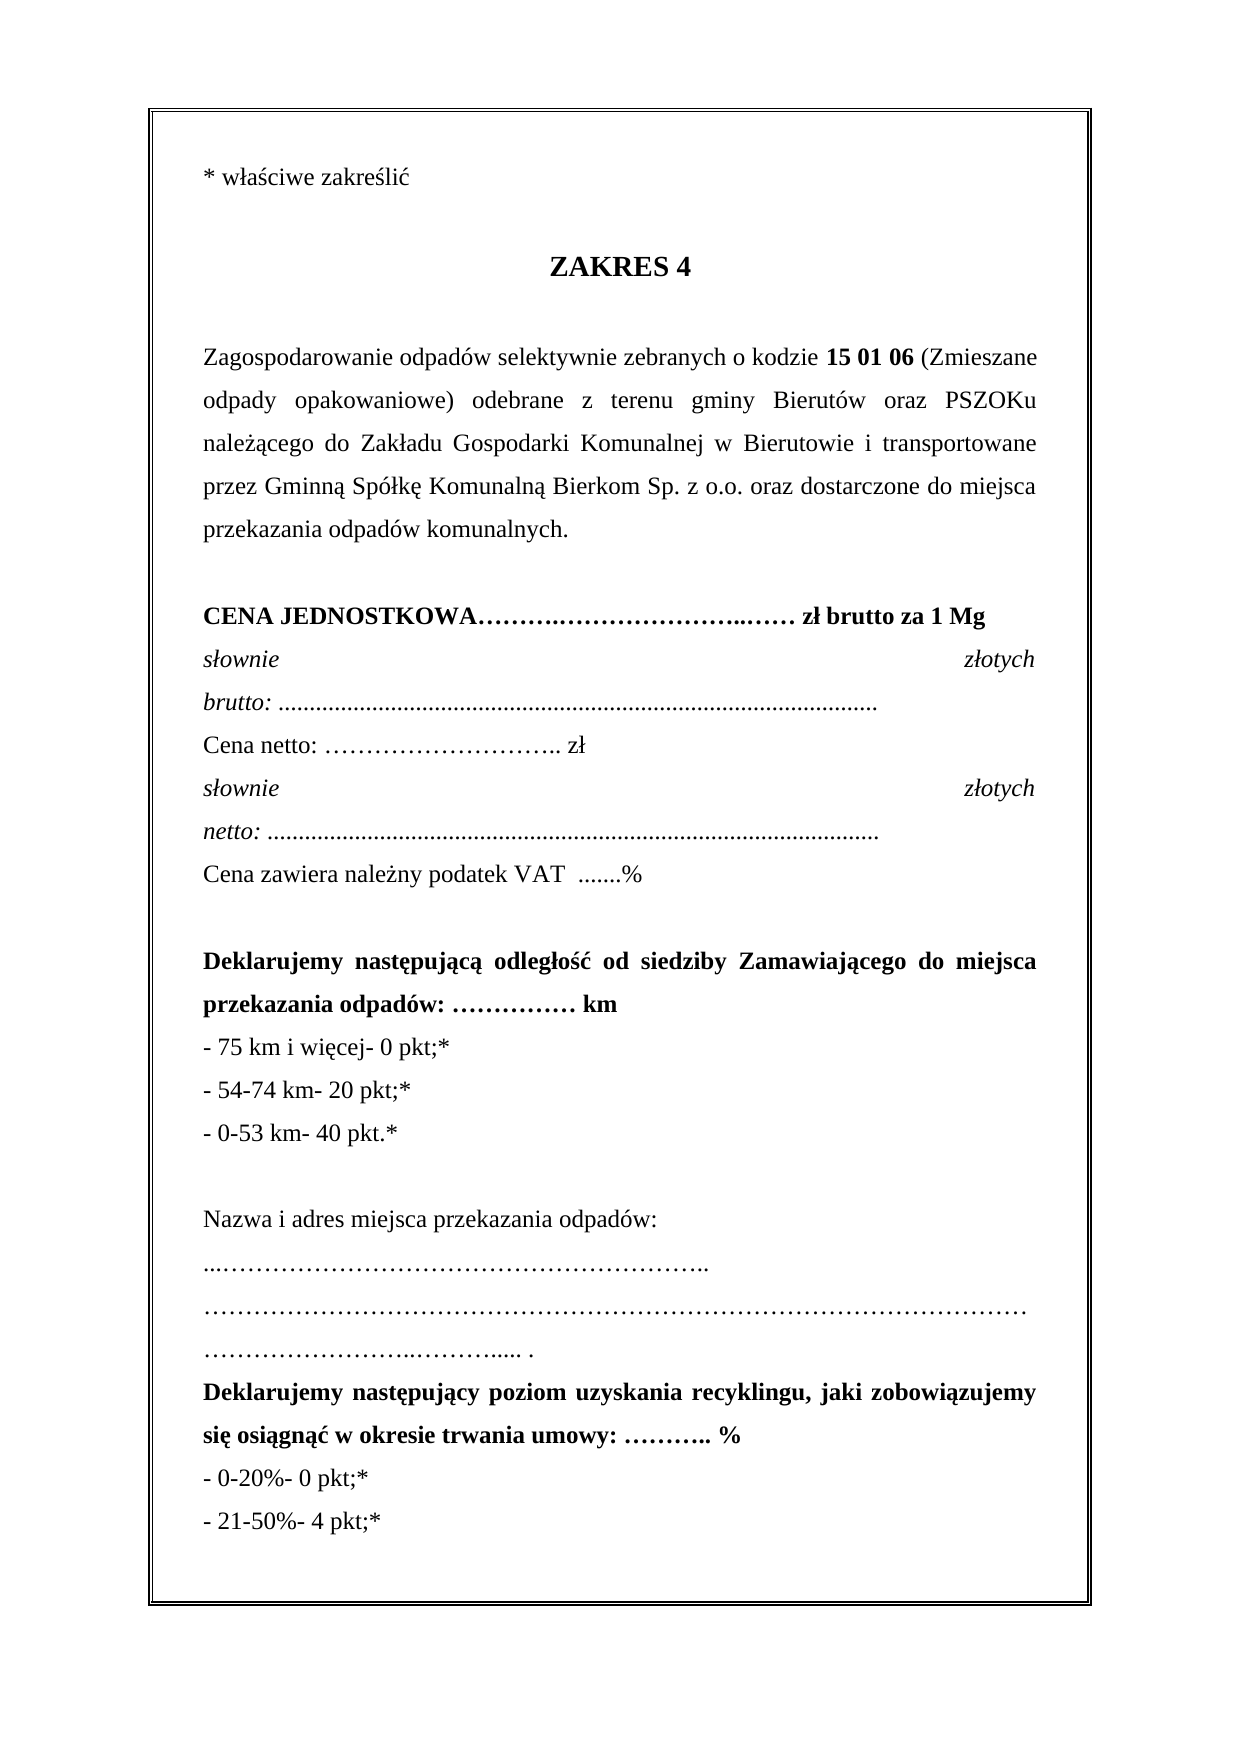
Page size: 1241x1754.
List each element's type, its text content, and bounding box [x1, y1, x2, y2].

text - 75 km i więcej- 0 pkt;* [203, 1032, 1037, 1061]
text Deklarujemy następującą odległość od siedziby Zamawiającego do miejsca przekazania odpadów: …………… km [203, 946, 1037, 1018]
text CENA JEDNOSTKOWA……….…………………..…… zł brutto za 1 Mg [203, 601, 1037, 629]
text - 0-53 km- 40 pkt.* [203, 1118, 1037, 1147]
text Cena netto: ……………………….. zł [203, 730, 1037, 759]
text Deklarujemy następujący poziom uzyskania recyklingu, jaki zobowiązujemy się osiągnąć w okresie trwania umowy: ……….. % [203, 1377, 1037, 1449]
text * właściwe zakreślić [203, 162, 1037, 191]
text - 0-20%- 0 pkt;* [203, 1463, 1037, 1492]
text Cena zawiera należny podatek VAT .......% [203, 859, 1037, 888]
text - 54-74 km- 20 pkt;* [203, 1075, 1037, 1104]
text Zagospodarowanie odpadów selektywnie zebranych o kodzie 15 01 06 (Zmieszane odpady opakowaniowe) odebrane z terenu gminy Bierutów oraz PSZOKu należącego do Zakładu Gospodarki Komunalnej w Bierutowie i transportowane przez Gminną Spółkę Komunalną Bierkom Sp. z o.o. oraz dostarczone do miejsca przekazania odpadów komunalnych. [203, 342, 1037, 543]
text słownie złotych brutto: ................................................................................................ [203, 644, 1037, 716]
text Nazwa i adres miejsca przekazania odpadów: [203, 1204, 1037, 1233]
text - 21-50%- 4 pkt;* [203, 1506, 1037, 1535]
text słownie złotych netto: .................................................................................................. [203, 773, 1037, 845]
text ZAKRES 4 [203, 249, 1037, 282]
text ...…………………………………………………..……………………………………………………………………………………………………………..………..... . [203, 1248, 1037, 1363]
